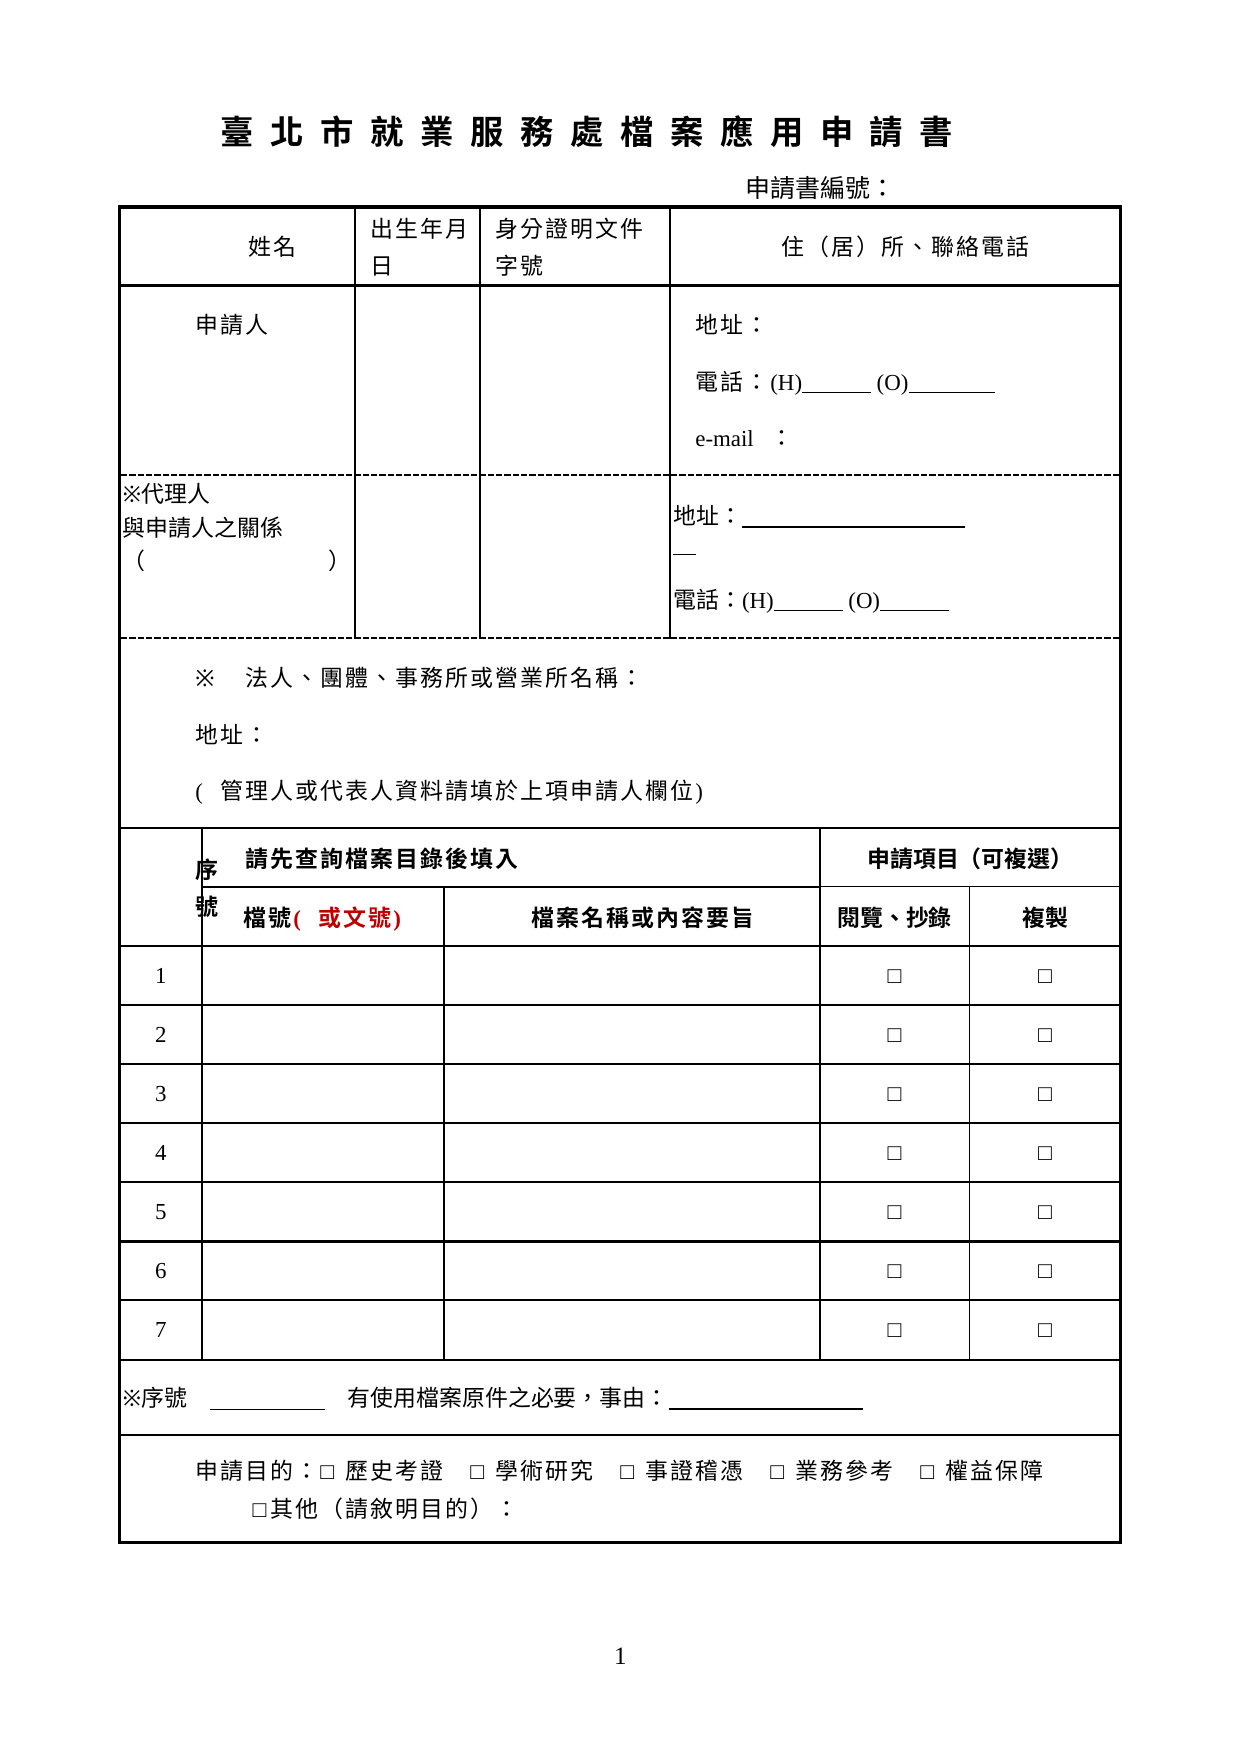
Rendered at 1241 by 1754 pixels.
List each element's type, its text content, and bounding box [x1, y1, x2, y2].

table_cell □ [970, 1065, 1119, 1122]
table_cell □ [970, 1183, 1119, 1240]
table_cell [356, 287, 479, 474]
table_cell ※序號 有使用檔案原件之必要，事由： [121, 1361, 1119, 1433]
table_cell 請先查詢檔案目錄後填入 [203, 829, 819, 886]
table_cell □ [821, 1006, 969, 1063]
table_cell □ [821, 1124, 969, 1181]
table_cell [203, 1243, 443, 1299]
table_cell [445, 1065, 819, 1122]
text 臺北市就業服務處檔案應用申請書 [195, 93, 1045, 168]
table_cell 6 [121, 1243, 201, 1299]
table_cell [445, 1301, 819, 1358]
text 申請書編號： [195, 168, 1045, 205]
table_cell □ [821, 1065, 969, 1122]
table_cell □ [970, 947, 1119, 1004]
table_cell 地址： 電話：(H) (O) e-mail： [671, 287, 1119, 474]
table_cell 閱覽、抄錄 [821, 887, 969, 945]
table_cell [203, 1065, 443, 1122]
table_cell 申請項目（可複選） [821, 829, 1119, 886]
table_cell [203, 947, 443, 1004]
table_cell □ [821, 947, 969, 1004]
table_header 姓名 [121, 209, 354, 283]
table_cell 1 [121, 947, 201, 1004]
table_cell [481, 474, 669, 637]
table_cell [445, 1124, 819, 1181]
table_cell [203, 1124, 443, 1181]
table_cell 7 [121, 1301, 201, 1358]
table_cell 複製 [970, 887, 1119, 945]
table_cell 4 [121, 1124, 201, 1181]
table_cell □ [821, 1301, 969, 1358]
table_cell [481, 287, 669, 474]
table_cell □ [970, 1243, 1119, 1299]
table_cell □ [821, 1243, 969, 1299]
table_cell [203, 1006, 443, 1063]
table_cell [445, 1006, 819, 1063]
table_cell 檔案名稱或內容要旨 [445, 888, 819, 945]
table_cell [356, 474, 479, 637]
table_cell □ [970, 1301, 1119, 1358]
table_cell [445, 1183, 819, 1240]
table_cell □ [970, 1124, 1119, 1181]
table_cell 5 [121, 1183, 201, 1240]
table_header 住（居）所、聯絡電話 [671, 209, 1119, 283]
table_cell 地址： 電話：(H) (O) [671, 474, 1119, 637]
table_cell 2 [121, 1006, 201, 1063]
table_header 身分證明文件字號 [481, 209, 669, 283]
table_cell 申請目的：□歷史考證 □學術研究 □事證稽憑 □業務參考 □權益保障 □其他（請敘明目的）： [121, 1436, 1119, 1541]
table_cell 法人、團體、事務所或營業所名稱： 地址： (管理人或代表人資料請填於上項申請人欄位) [121, 637, 1119, 827]
table_cell [445, 1243, 819, 1299]
table_cell □ [821, 1183, 969, 1240]
table_cell [203, 1301, 443, 1358]
table_cell 檔號(或文號) [203, 888, 443, 945]
table_cell 申請人 [121, 287, 354, 474]
table_cell 序號 [121, 829, 201, 945]
table_cell □ [970, 1006, 1119, 1063]
table_cell 3 [121, 1065, 201, 1122]
table_cell [203, 1183, 443, 1240]
table_cell [445, 947, 819, 1004]
table_header 出生年月日 [356, 209, 479, 283]
table_cell ※代理人 與申請人之關係 （ ） [121, 474, 354, 637]
